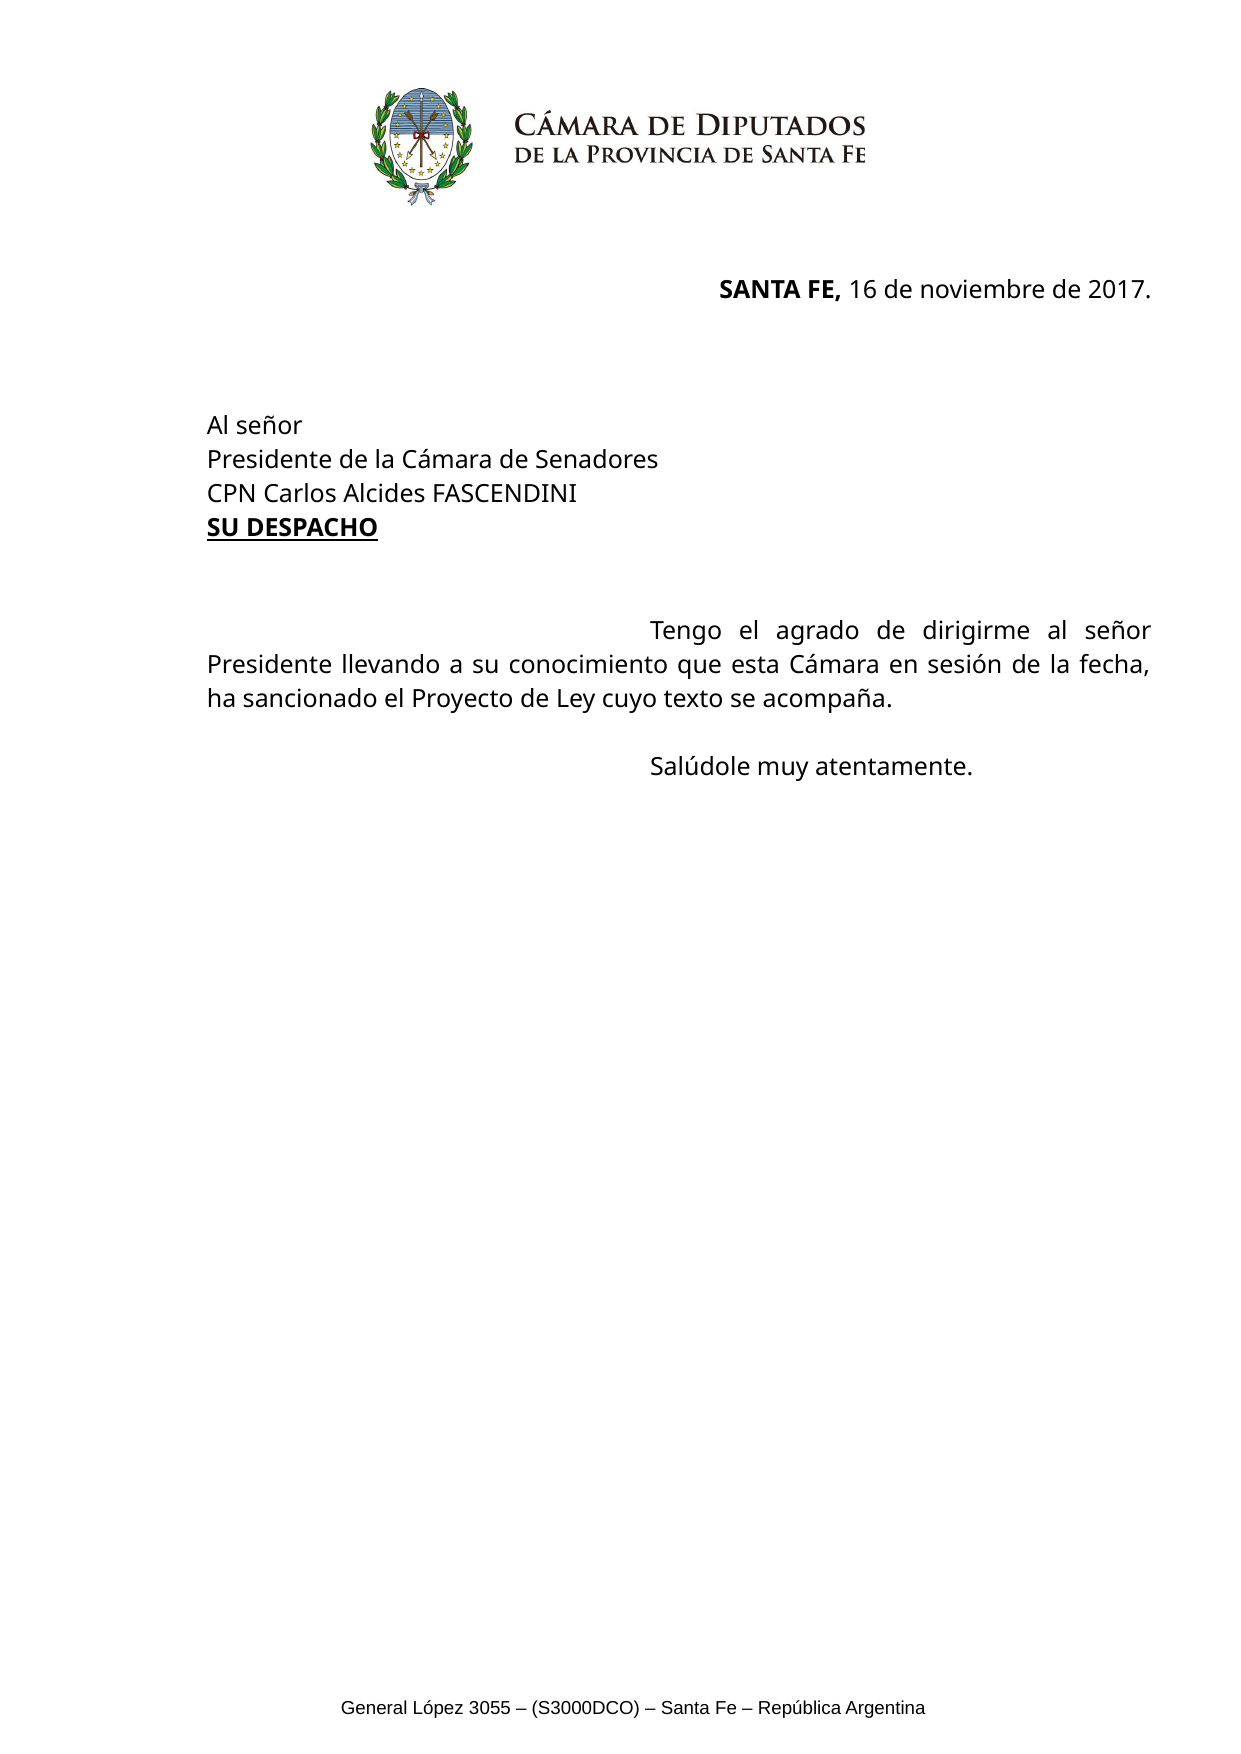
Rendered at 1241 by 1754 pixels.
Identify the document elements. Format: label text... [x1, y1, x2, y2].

text SANTA FE, 16 de noviembre de 2017. [207, 272, 1152, 306]
text Salúdole muy atentamente. [207, 748, 1152, 783]
text CPN Carlos Alcides FASCENDINI [207, 476, 1152, 510]
picture [370, 88, 866, 210]
text SU DESPACHO [207, 510, 1152, 544]
text Al señor [207, 408, 1152, 442]
text Presidente de la Cámara de Senadores [207, 442, 1152, 476]
text Tengo el agrado de dirigirme al señor Presidente llevando a su conocimiento que esta Cámara en sesión de la fecha, ha sancionado el Proyecto de Ley cuyo texto se acompaña. [207, 612, 1152, 714]
